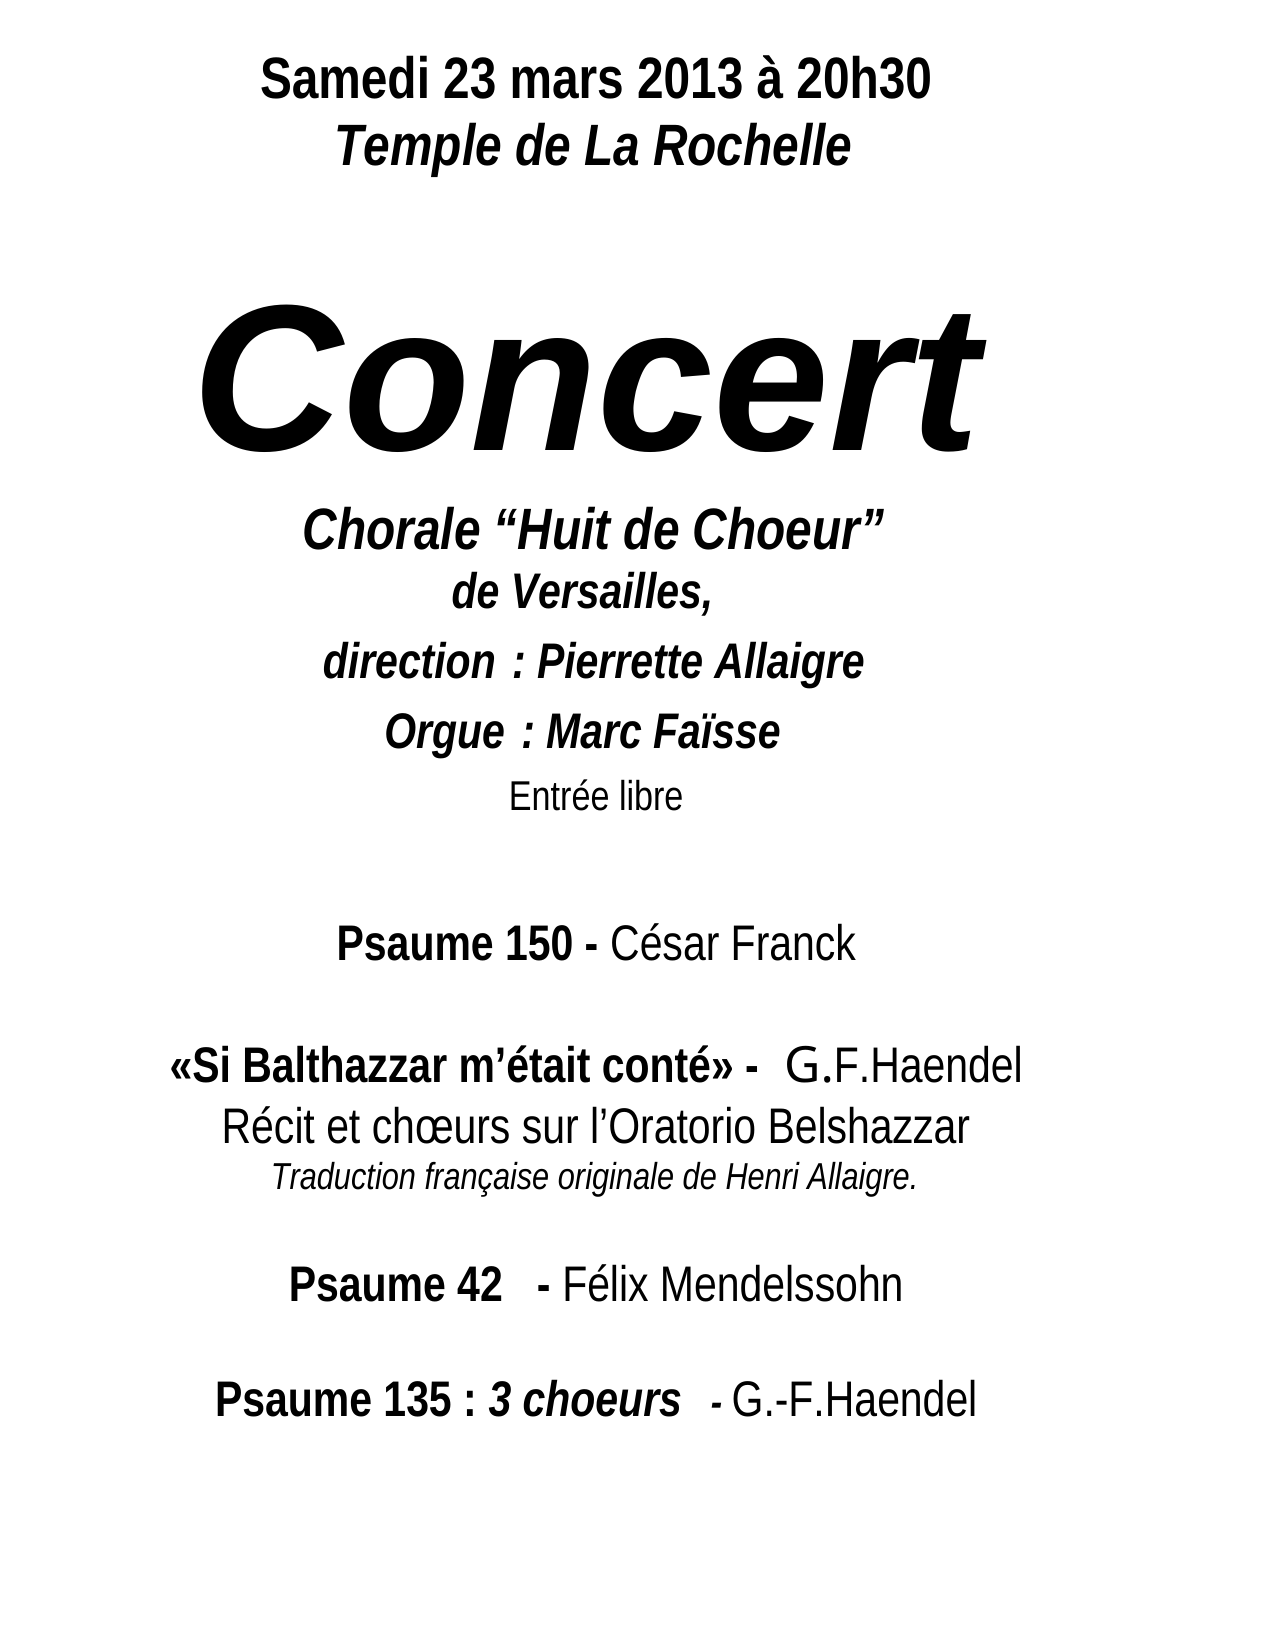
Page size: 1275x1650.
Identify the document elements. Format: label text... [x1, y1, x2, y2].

text Concert [0, 255, 1192, 494]
text Orgue : Marc Faïsse [0, 701, 1192, 759]
text Temple de La Rochelle [0, 111, 1192, 178]
text Récit et chœurs sur l’Oratorio Belshazzar Traduction française originale de Henri Allaigre. [0, 1097, 1192, 1197]
text direction : Pierrette Allaigre [0, 631, 1192, 689]
text Entrée libre [0, 771, 1192, 819]
subtitle Samedi 23 mars 2013 à 20h30 [0, 44, 1192, 111]
text «Si Balthazzar m’était conté» - G.F.Haendel [0, 1029, 1192, 1097]
text Psaume 42 - Félix Mendelssohn [0, 1255, 1192, 1312]
text Chorale “Huit de Choeur” [0, 494, 1192, 561]
text de Versailles, [0, 561, 1192, 619]
text Psaume 150 - César Franck [0, 914, 1192, 971]
text Psaume 135 : 3 choeurs - G.-F.Haendel [0, 1369, 1192, 1427]
